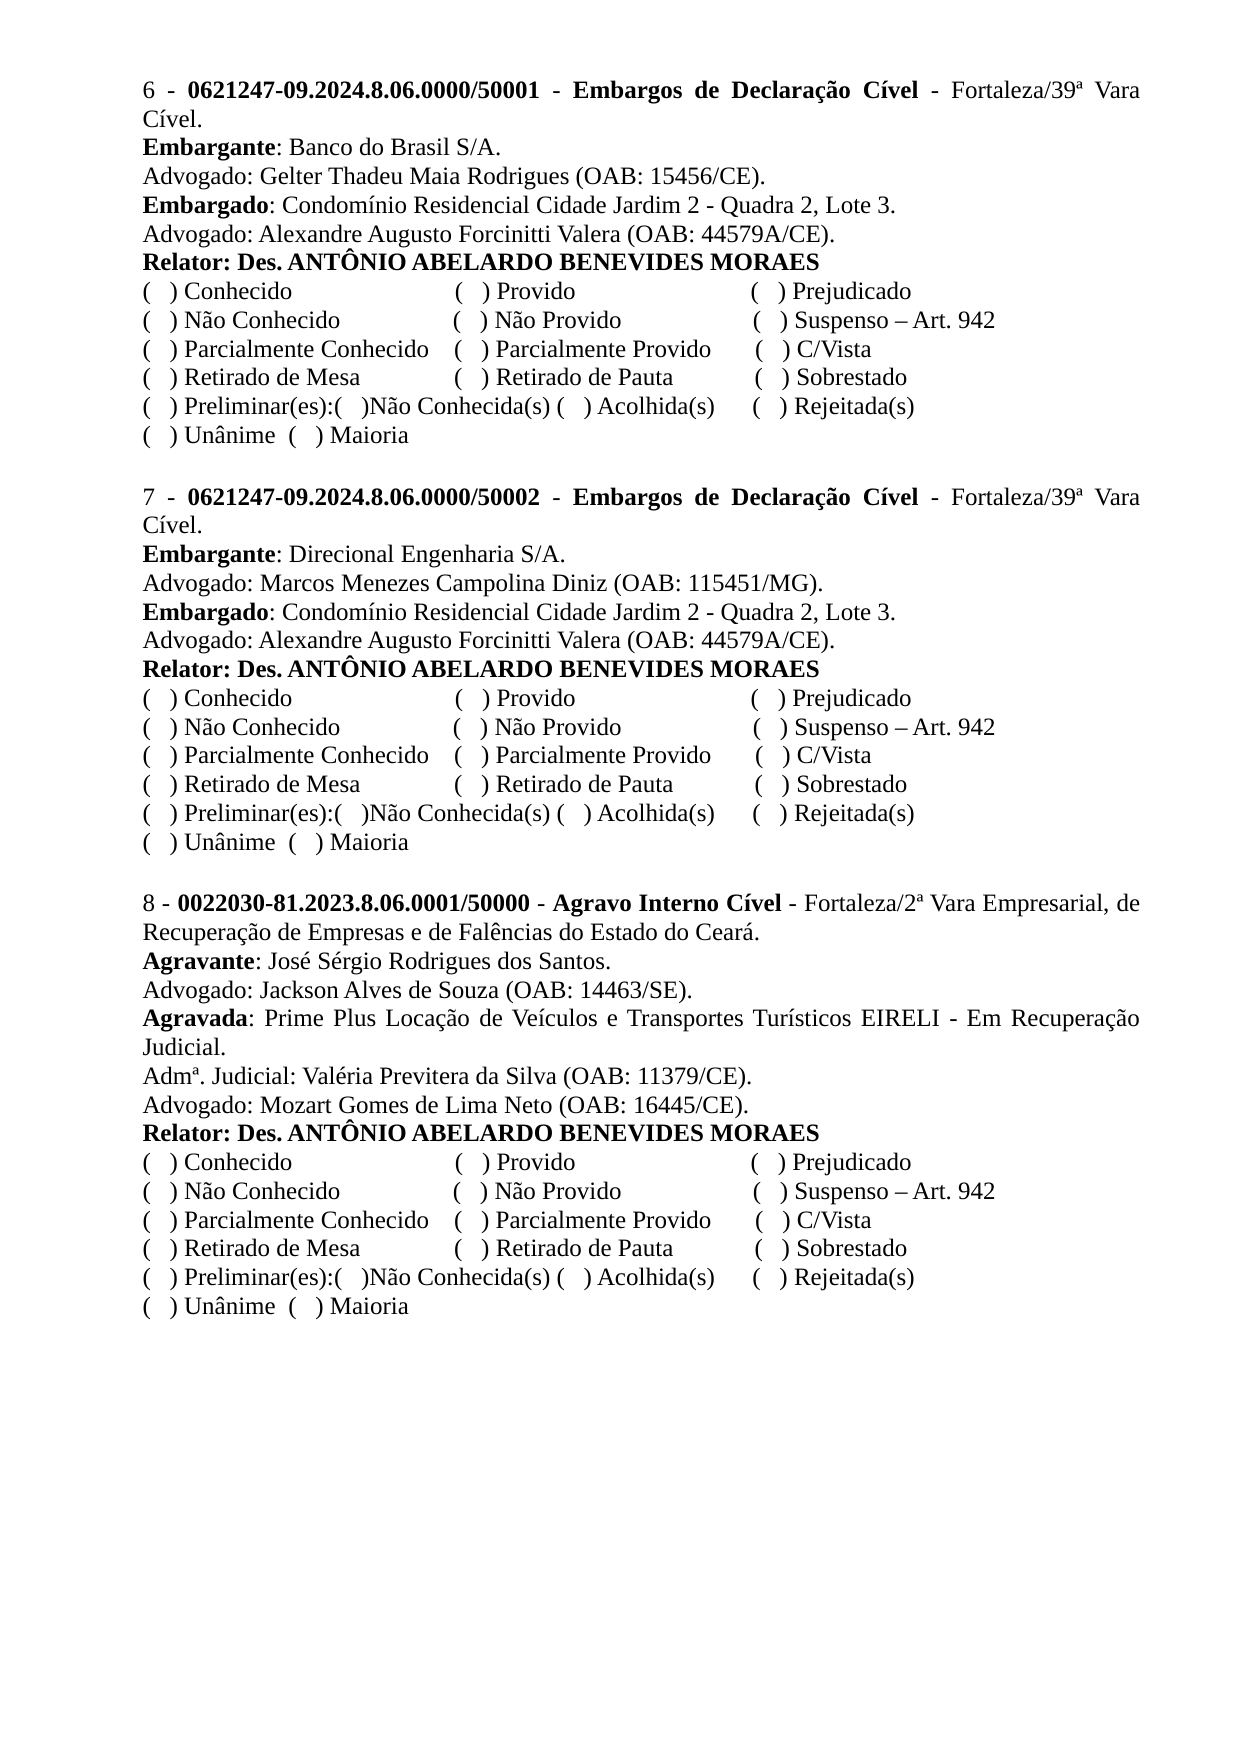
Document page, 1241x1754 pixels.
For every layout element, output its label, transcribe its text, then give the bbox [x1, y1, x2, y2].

text Advogado: Gelter Thadeu Maia Rodrigues (OAB: 15456/CE). [142, 161, 1141, 190]
text ( ) Parcialmente Conhecido ( ) Parcialmente Provido ( ) C/Vista [142, 334, 1158, 362]
text ( ) Retirado de Mesa ( ) Retirado de Pauta ( ) Sobrestado [142, 769, 1158, 798]
text ( ) Preliminar(es):( )Não Conhecida(s) ( ) Acolhida(s) ( ) Rejeitada(s) [142, 391, 1158, 420]
text ( ) Conhecido ( ) Provido ( ) Prejudicado [142, 683, 1141, 712]
text Embargante: Banco do Brasil S/A. [142, 132, 1141, 161]
text ( ) Parcialmente Conhecido ( ) Parcialmente Provido ( ) C/Vista [142, 741, 1158, 769]
text ( ) Parcialmente Conhecido ( ) Parcialmente Provido ( ) C/Vista [142, 1205, 1158, 1233]
text ( ) Conhecido ( ) Provido ( ) Prejudicado [142, 276, 1141, 305]
text Embargado: Condomínio Residencial Cidade Jardim 2 - Quadra 2, Lote 3. [142, 190, 1141, 219]
text ( ) Unânime ( ) Maioria [142, 1291, 1141, 1320]
text Relator: Des. ANTÔNIO ABELARDO BENEVIDES MORAES [142, 247, 1141, 276]
text 8 - 0022030-81.2023.8.06.0001/50000 - Agravo Interno Cível - Fortaleza/2ª Vara Empresarial, de Recuperação de Empresas e de Falências do Estado do Ceará. [142, 888, 1141, 946]
text ( ) Não Conhecido ( ) Não Provido ( ) Suspenso – Art. 942 [142, 305, 1158, 334]
text Agravada: Prime Plus Locação de Veículos e Transportes Turísticos EIRELI - Em Recuperação Judicial. [142, 1003, 1141, 1061]
text Advogado: Alexandre Augusto Forcinitti Valera (OAB: 44579A/CE). [142, 626, 1141, 654]
text ( ) Retirado de Mesa ( ) Retirado de Pauta ( ) Sobrestado [142, 1233, 1158, 1262]
text 7 - 0621247-09.2024.8.06.0000/50002 - Embargos de Declaração Cível - Fortaleza/39ª Vara Cível. [142, 482, 1141, 539]
text ( ) Não Conhecido ( ) Não Provido ( ) Suspenso – Art. 942 [142, 712, 1158, 741]
text ( ) Retirado de Mesa ( ) Retirado de Pauta ( ) Sobrestado [142, 362, 1158, 391]
text Relator: Des. ANTÔNIO ABELARDO BENEVIDES MORAES [142, 1118, 1141, 1147]
text Embargante: Direcional Engenharia S/A. [142, 539, 1141, 568]
text Advogado: Alexandre Augusto Forcinitti Valera (OAB: 44579A/CE). [142, 219, 1141, 247]
text ( ) Conhecido ( ) Provido ( ) Prejudicado [142, 1147, 1141, 1176]
text Advogado: Marcos Menezes Campolina Diniz (OAB: 115451/MG). [142, 568, 1141, 597]
text ( ) Preliminar(es):( )Não Conhecida(s) ( ) Acolhida(s) ( ) Rejeitada(s) [142, 798, 1158, 827]
text Relator: Des. ANTÔNIO ABELARDO BENEVIDES MORAES [142, 654, 1141, 683]
text Advogado: Mozart Gomes de Lima Neto (OAB: 16445/CE). [142, 1090, 1141, 1118]
text ( ) Preliminar(es):( )Não Conhecida(s) ( ) Acolhida(s) ( ) Rejeitada(s) [142, 1262, 1158, 1291]
text ( ) Não Conhecido ( ) Não Provido ( ) Suspenso – Art. 942 [142, 1176, 1158, 1205]
text 6 - 0621247-09.2024.8.06.0000/50001 - Embargos de Declaração Cível - Fortaleza/39ª Vara Cível. [142, 75, 1141, 132]
text Advogado: Jackson Alves de Souza (OAB: 14463/SE). [142, 975, 1141, 1003]
text Embargado: Condomínio Residencial Cidade Jardim 2 - Quadra 2, Lote 3. [142, 597, 1141, 626]
text Agravante: José Sérgio Rodrigues dos Santos. [142, 946, 1141, 975]
text ( ) Unânime ( ) Maioria [142, 420, 1141, 449]
text ( ) Unânime ( ) Maioria [142, 827, 1141, 856]
text Admª. Judicial: Valéria Previtera da Silva (OAB: 11379/CE). [142, 1061, 1141, 1090]
